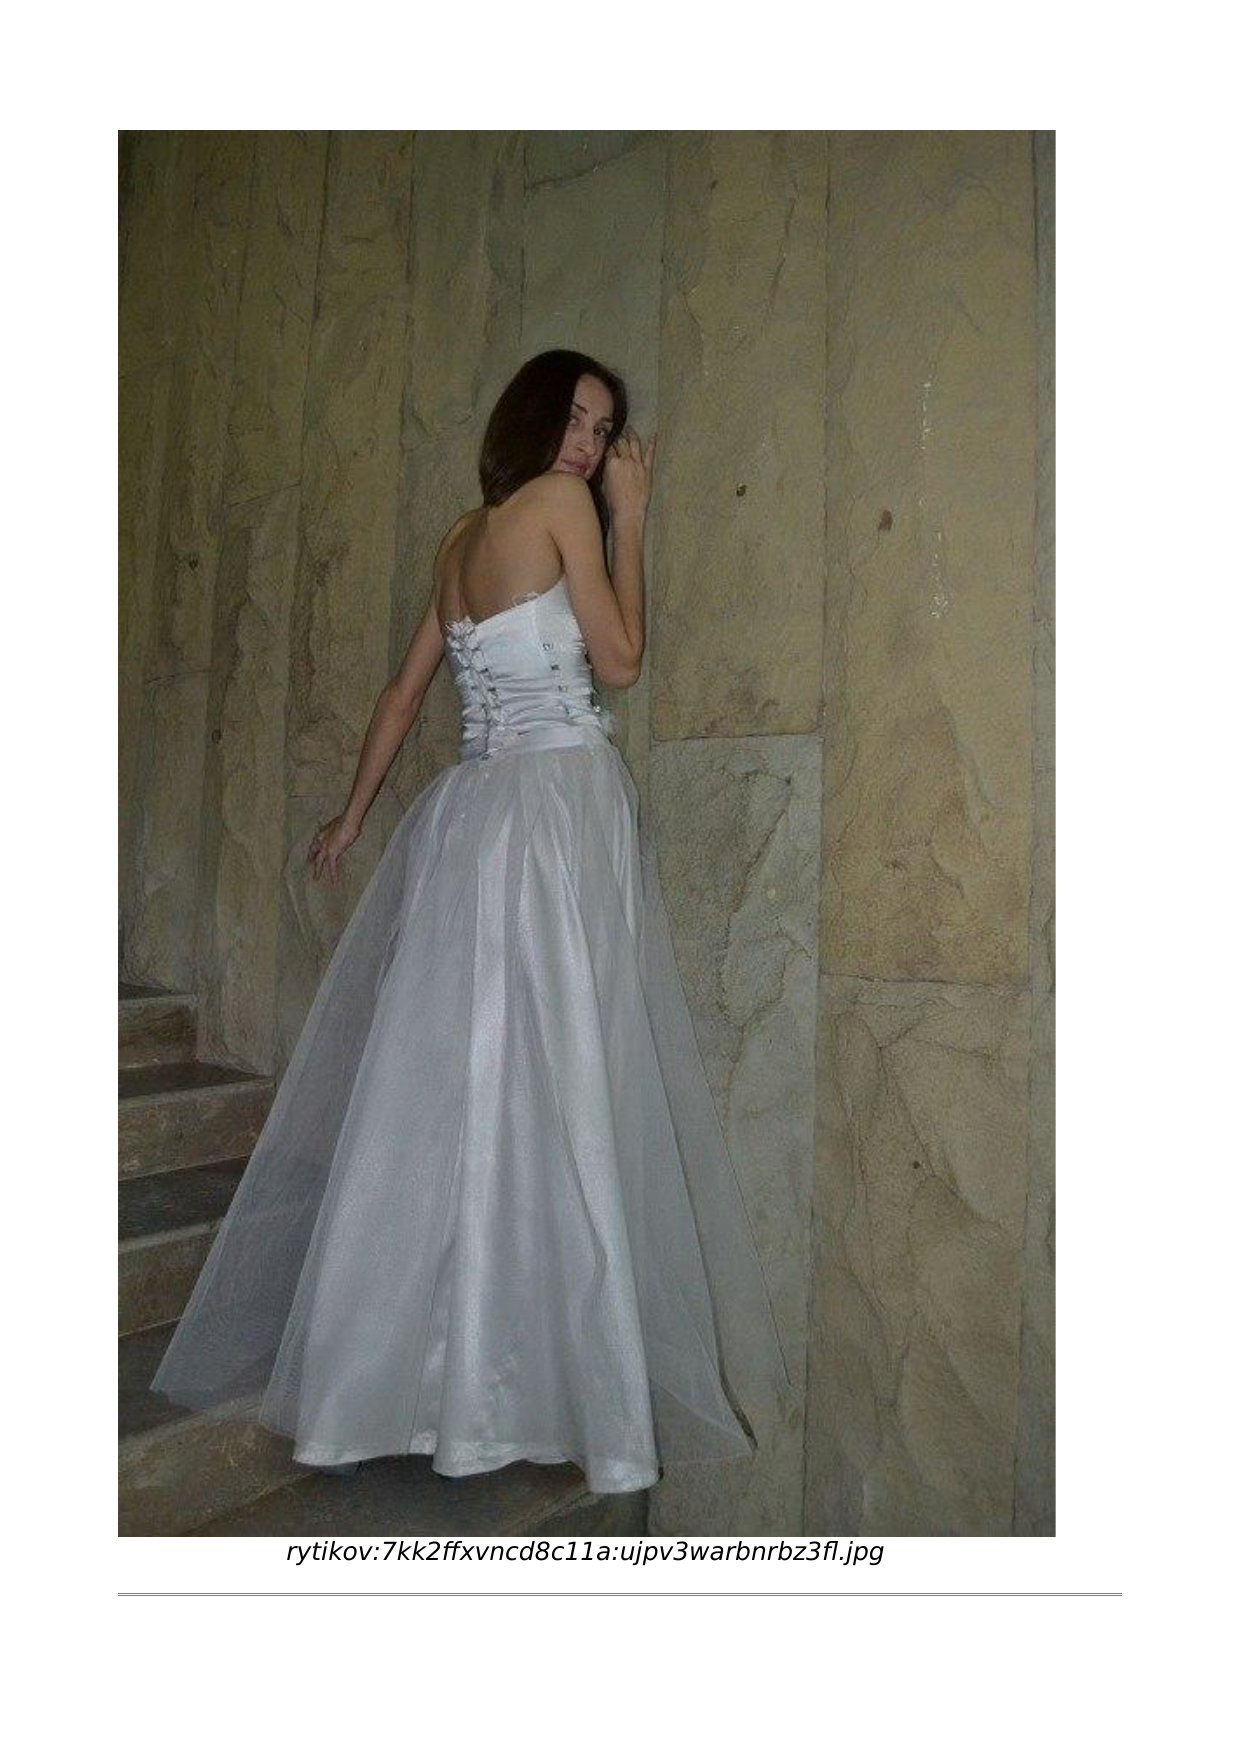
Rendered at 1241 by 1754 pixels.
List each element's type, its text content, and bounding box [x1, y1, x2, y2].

picture [118, 130, 1056, 1537]
text rytikov:7kk2ffxvncd8c11a:ujpv3warbnrbz3fl.jpg [118, 1537, 1056, 1566]
